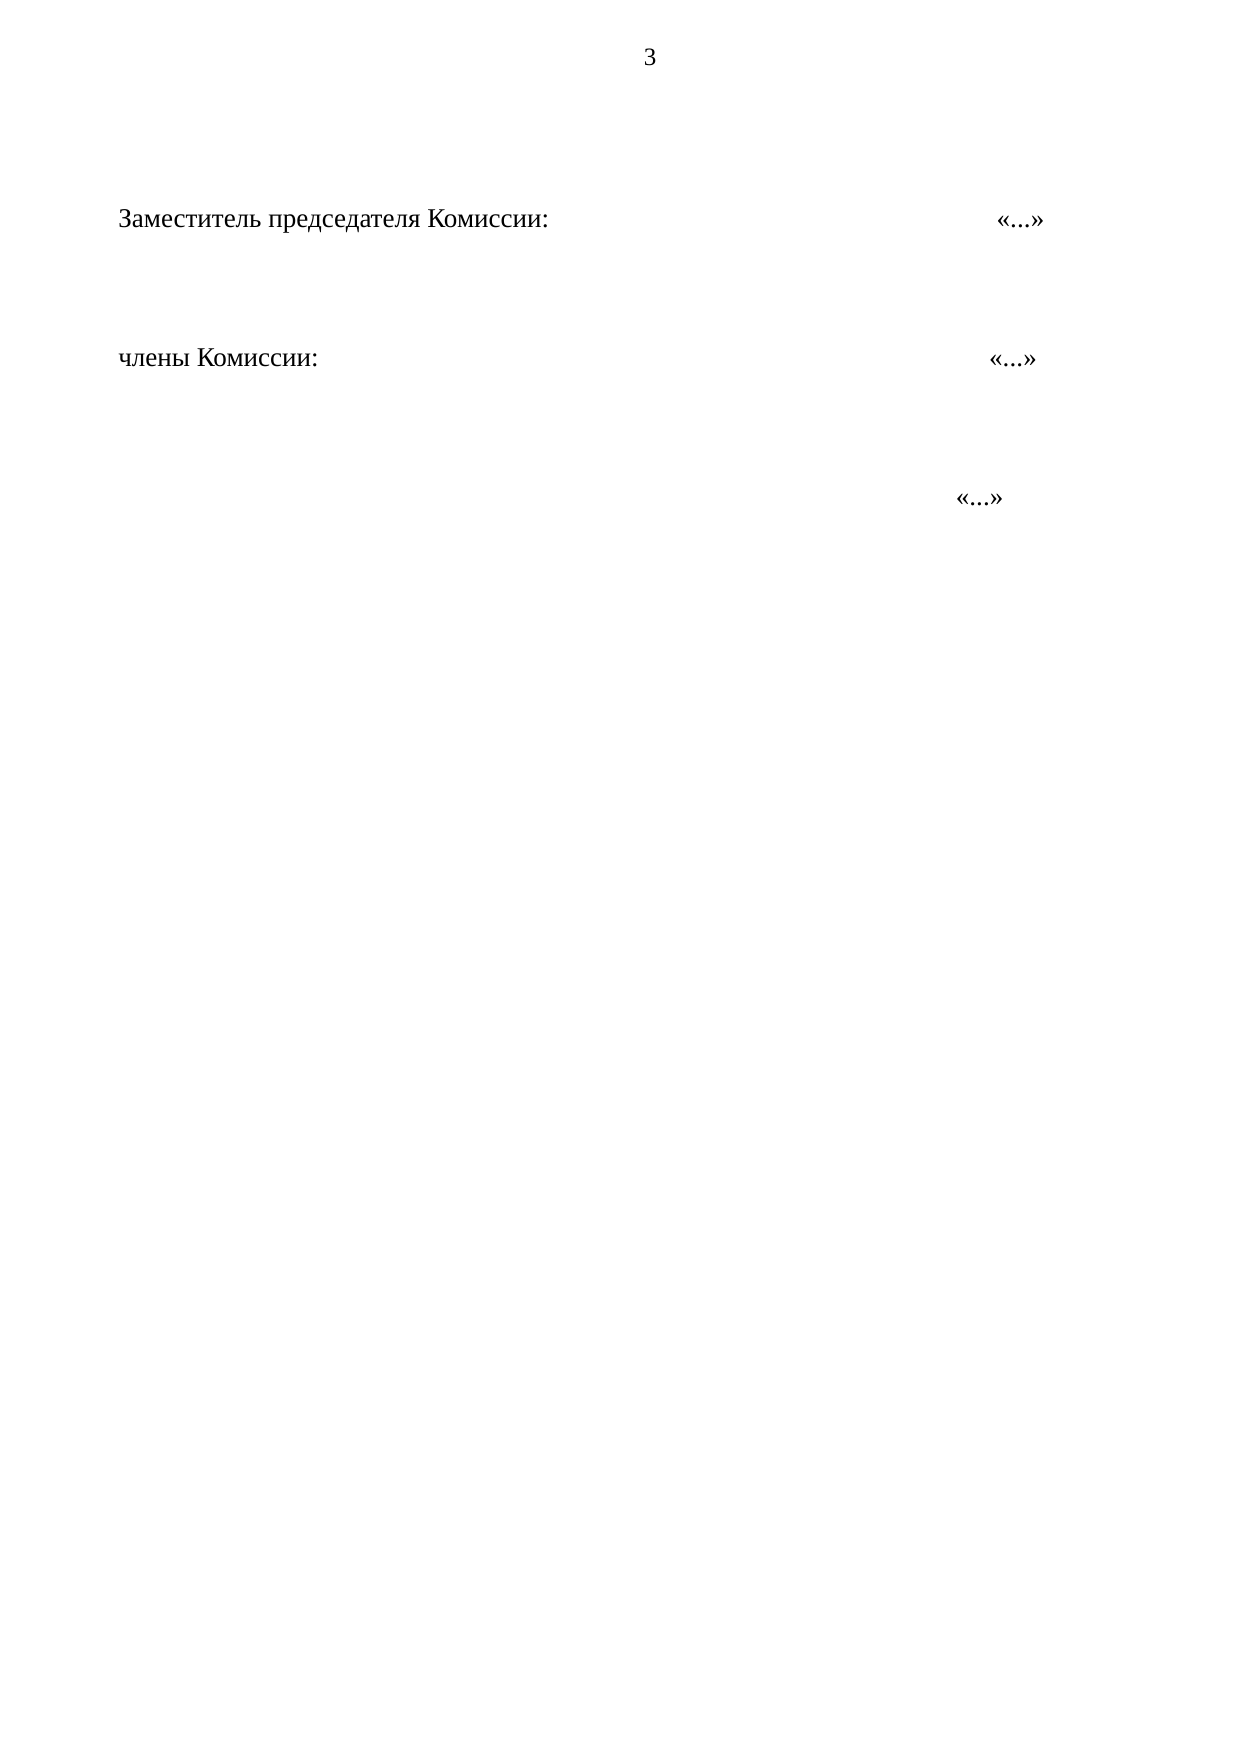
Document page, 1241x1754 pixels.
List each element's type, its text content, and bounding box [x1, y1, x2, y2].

text «...» [118, 483, 1181, 511]
text члены Комиссии: «...» [118, 344, 1181, 372]
text Заместитель председателя Комиссии: «...» [118, 206, 1181, 233]
